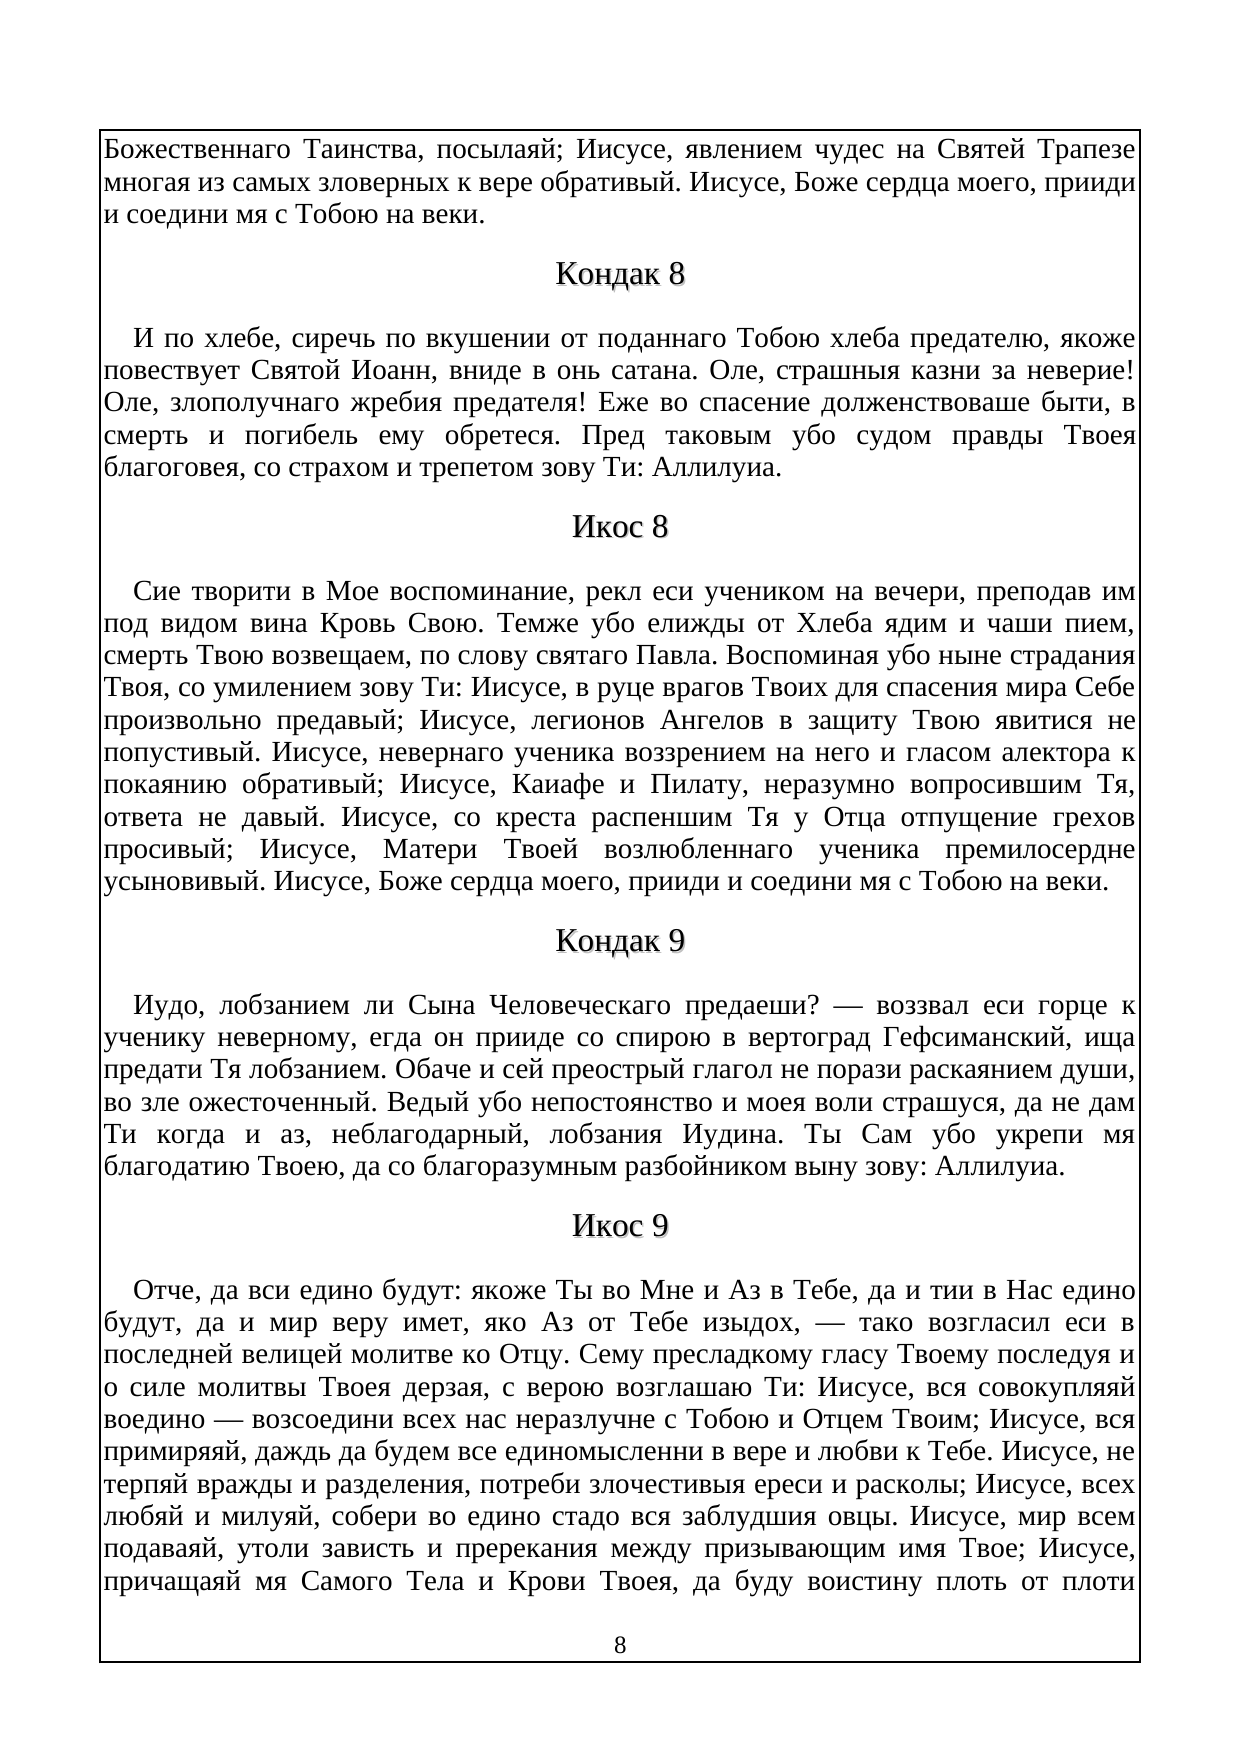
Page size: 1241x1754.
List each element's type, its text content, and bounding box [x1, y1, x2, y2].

text Отче, да вси едино будут: якоже Ты во Мне и Аз в Тебе, да и тии в Нас едино будут, да и мир веру имет, яко Аз от Тебе изыдох, — тако возгласил еси в последней велицей молитве ко Отцу. Сему пресладкому гласу Твоему последуя и о силе молитвы Твоея дерзая, с верою возглашаю Ти: Иисусе, вся совокупляяй воедино — возсоедини всех нас неразлучне с Тобою и Отцем Твоим; Иисусе, вся примиряяй, даждь да будем все единомысленни в вере и любви к Тебе. Иисусе, не терпяй вражды и разделения, потреби злочестивыя ереси и расколы; Иисусе, всех любяй и милуяй, собери во едино стадо вся заблудшия овцы. Иисусе, мир всем подаваяй, утоли зависть и пререкания между призывающим имя Твое; Иисусе, причащаяй мя Самого Тела и Крови Твоея, да буду воистину плоть от плоти [103, 1273, 1137, 1596]
text И по хлебе, сиречь по вкушении от поданнаго Тобою хлеба предателю, якоже повествует Святой Иоанн, вниде в онь сатана. Оле, страшныя казни за неверие! Оле, злополучнаго жребия предателя! Еже во спасение долженствоваше быти, в смерть и погибель ему обретеся. Пред таковым убо судом правды Твоея благоговея, со страхом и трепетом зову Ти: Аллилуиа. [103, 321, 1137, 483]
text Божественнаго Таинства, посылаяй; Иисусе, явлением чудес на Святей Трапезе многая из самых зловерных к вере обративый. Иисусе, Боже сердца моего, прииди и соедини мя с Тобою на веки. [103, 133, 1137, 230]
text Сие творити в Мое воспоминание, рекл еси учеником на вечери, преподав им под видом вина Кровь Свою. Темже убо елижды от Хлеба ядим и чаши пием, смерть Твою возвещаем, по слову святаго Павла. Воспоминая убо ныне страдания Твоя, со умилением зову Ти: Иисусе, в руце врагов Твоих для спасения мира Себе произвольно предавый; Иисусе, легионов Ангелов в защиту Твою явитися не попустивый. Иисусе, невернаго ученика воззрением на него и гласом алектора к покаянию обративый; Иисусе, Каиафе и Пилату, неразумно вопросившим Тя, ответа не давый. Иисусе, со креста распеншим Тя у Отца отпущение грехов просивый; Иисусе, Матери Твоей возлюбленнаго ученика премилосердне усыновивый. Иисусе, Боже сердца моего, прииди и соедини мя с Тобою на веки. [103, 574, 1137, 897]
subtitle Икос 9 [103, 1207, 1137, 1244]
text Иудо, лобзанием ли Сына Человеческаго предаеши? — воззвал еси горце к ученику неверному, егда он прииде со спирою в вертоград Гефсиманский, ища предати Тя лобзанием. Обаче и сей преострый глагол не порази раскаянием души, во зле ожесточенный. Ведый убо непостоянство и моея воли страшуся, да не дам Ти когда и аз, неблагодарный, лобзания Иудина. Ты Сам убо укрепи мя благодатию Твоею, да со благоразумным разбойником выну зову: Аллилуиа. [103, 988, 1137, 1182]
subtitle Икос 8 [103, 508, 1137, 544]
subtitle Кондак 8 [103, 255, 1137, 292]
subtitle Кондак 9 [103, 922, 1137, 959]
